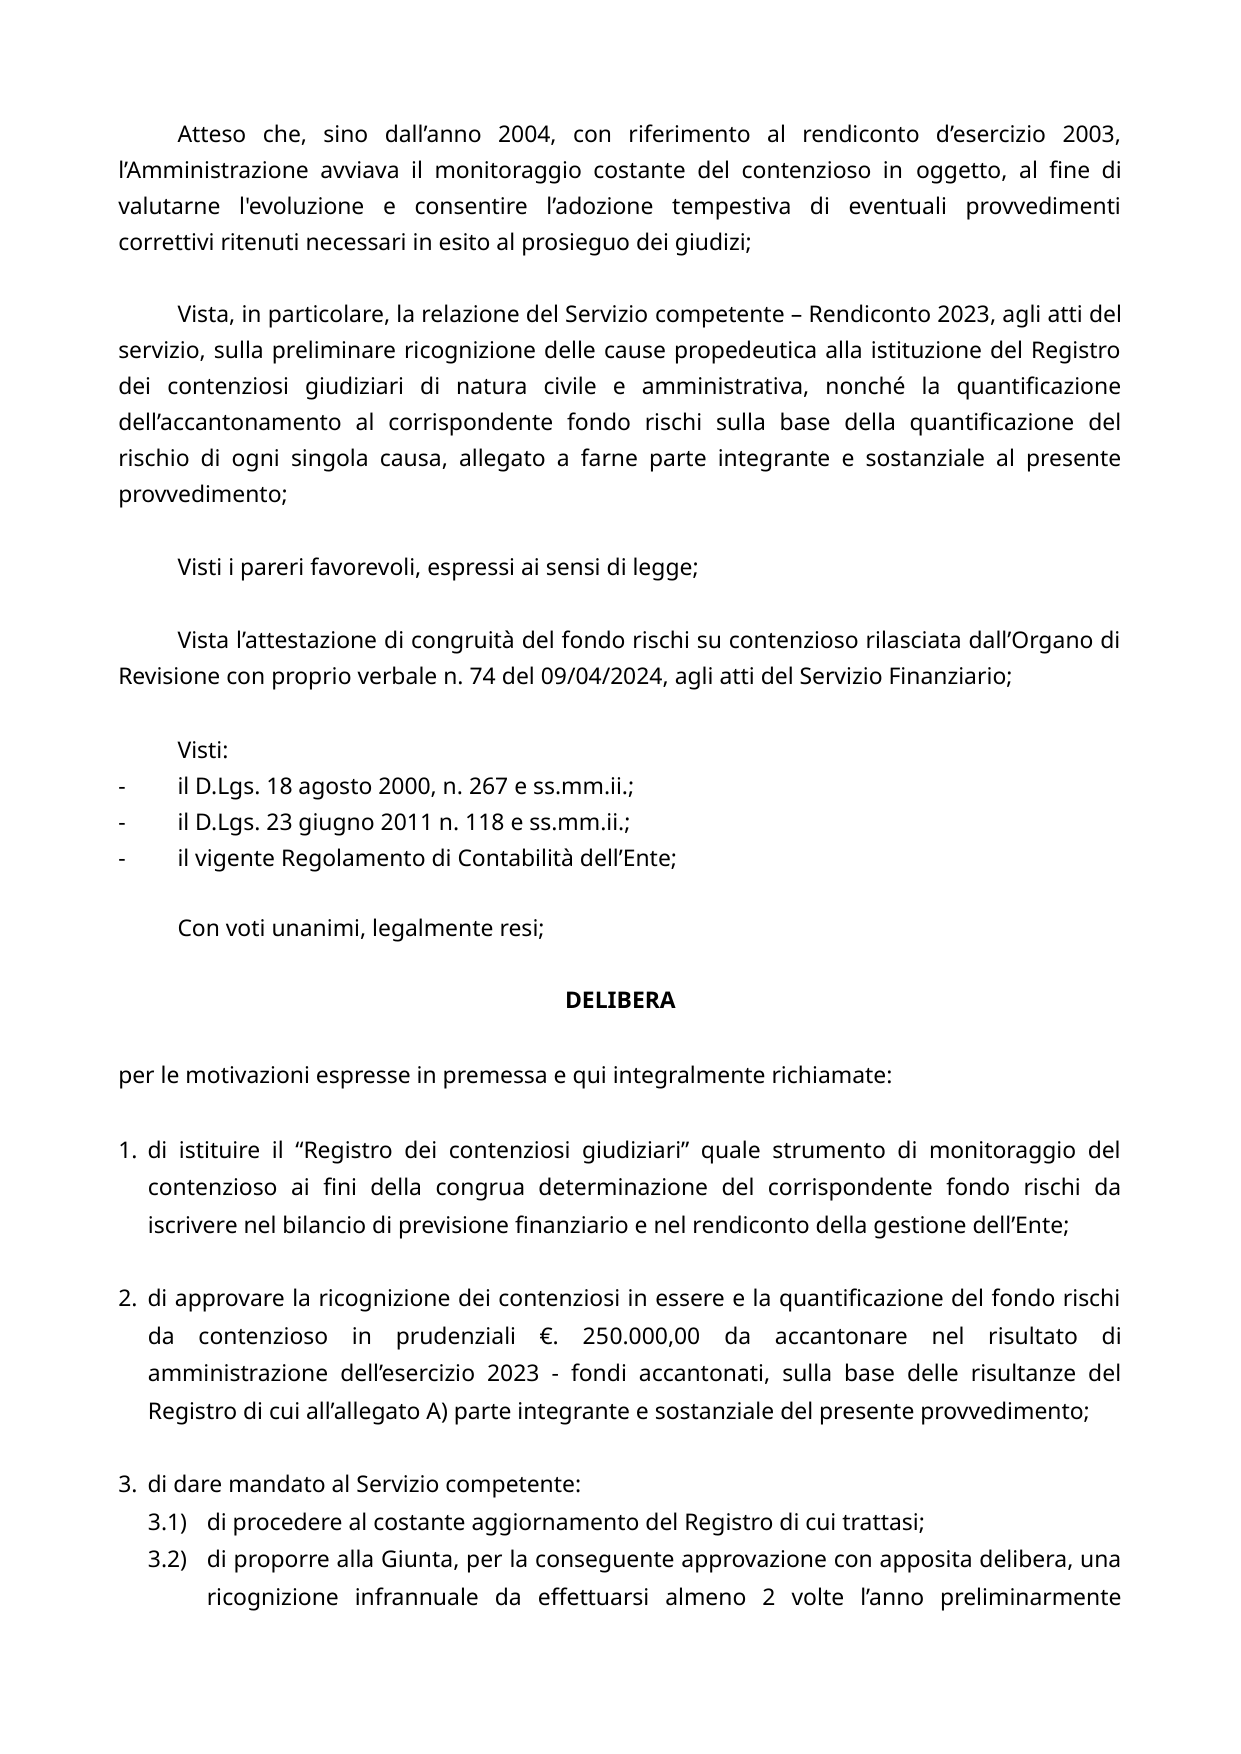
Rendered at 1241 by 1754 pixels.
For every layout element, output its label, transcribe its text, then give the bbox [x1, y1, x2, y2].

text Atteso che, sino dall’anno 2004, con riferimento al rendiconto d’esercizio 2003, l’Amministrazione avviava il monitoraggio costante del contenzioso in oggetto, al fine di valutarne l'evoluzione e consentire l’adozione tempestiva di eventuali provvedimenti correttivi ritenuti necessari in esito al prosieguo dei giudizi; [118, 118, 1122, 257]
text Visti: [118, 734, 1122, 765]
text Con voti unanimi, legalmente resi; [118, 912, 1122, 943]
list il D.Lgs. 23 giugno 2011 n. 118 e ss.mm.ii.; [118, 806, 1122, 837]
list il D.Lgs. 18 agosto 2000, n. 267 e ss.mm.ii.; [118, 770, 1122, 801]
list di approvare la ricognizione dei contenziosi in essere e la quantificazione del fondo rischi da contenzioso in prudenziali €. 250.000,00 da accantonare nel risultato di amministrazione dell’esercizio 2023 - fondi accantonati, sulla base delle risultanze del Registro di cui all’allegato A) parte integrante e sostanziale del presente provvedimento; [118, 1282, 1122, 1426]
text per le motivazioni espresse in premessa e qui integralmente richiamate: [118, 1059, 1122, 1090]
text DELIBERA [118, 984, 1122, 1015]
list di istituire il “Registro dei contenziosi giudiziari” quale strumento di monitoraggio del contenzioso ai fini della congrua determinazione del corrispondente fondo rischi da iscrivere nel bilancio di previsione finanziario e nel rendiconto della gestione dell’Ente; [118, 1134, 1122, 1240]
text Visti i pareri favorevoli, espressi ai sensi di legge; [118, 551, 1122, 582]
list di dare mandato al Servizio competente: [118, 1468, 1122, 1499]
list il vigente Regolamento di Contabilità dell’Ente; [118, 842, 1122, 873]
text 3.1) di procedere al costante aggiornamento del Registro di cui trattasi; [148, 1506, 1122, 1537]
text 3.2) di proporre alla Giunta, per la conseguente approvazione con apposita delibera, una ricognizione infrannuale da effettuarsi almeno 2 volte l’anno preliminarmente [148, 1543, 1122, 1612]
text Vista l’attestazione di congruità del fondo rischi su contenzioso rilasciata dall’Organo di Revisione con proprio verbale n. 74 del 09/04/2024, agli atti del Servizio Finanziario; [118, 624, 1122, 692]
text Vista, in particolare, la relazione del Servizio competente – Rendiconto 2023, agli atti del servizio, sulla preliminare ricognizione delle cause propedeutica alla istituzione del Registro dei contenziosi giudiziari di natura civile e amministrativa, nonché la quantificazione dell’accantonamento al corrispondente fondo rischi sulla base della quantificazione del rischio di ogni singola causa, allegato a farne parte integrante e sostanziale al presente provvedimento; [118, 298, 1122, 509]
